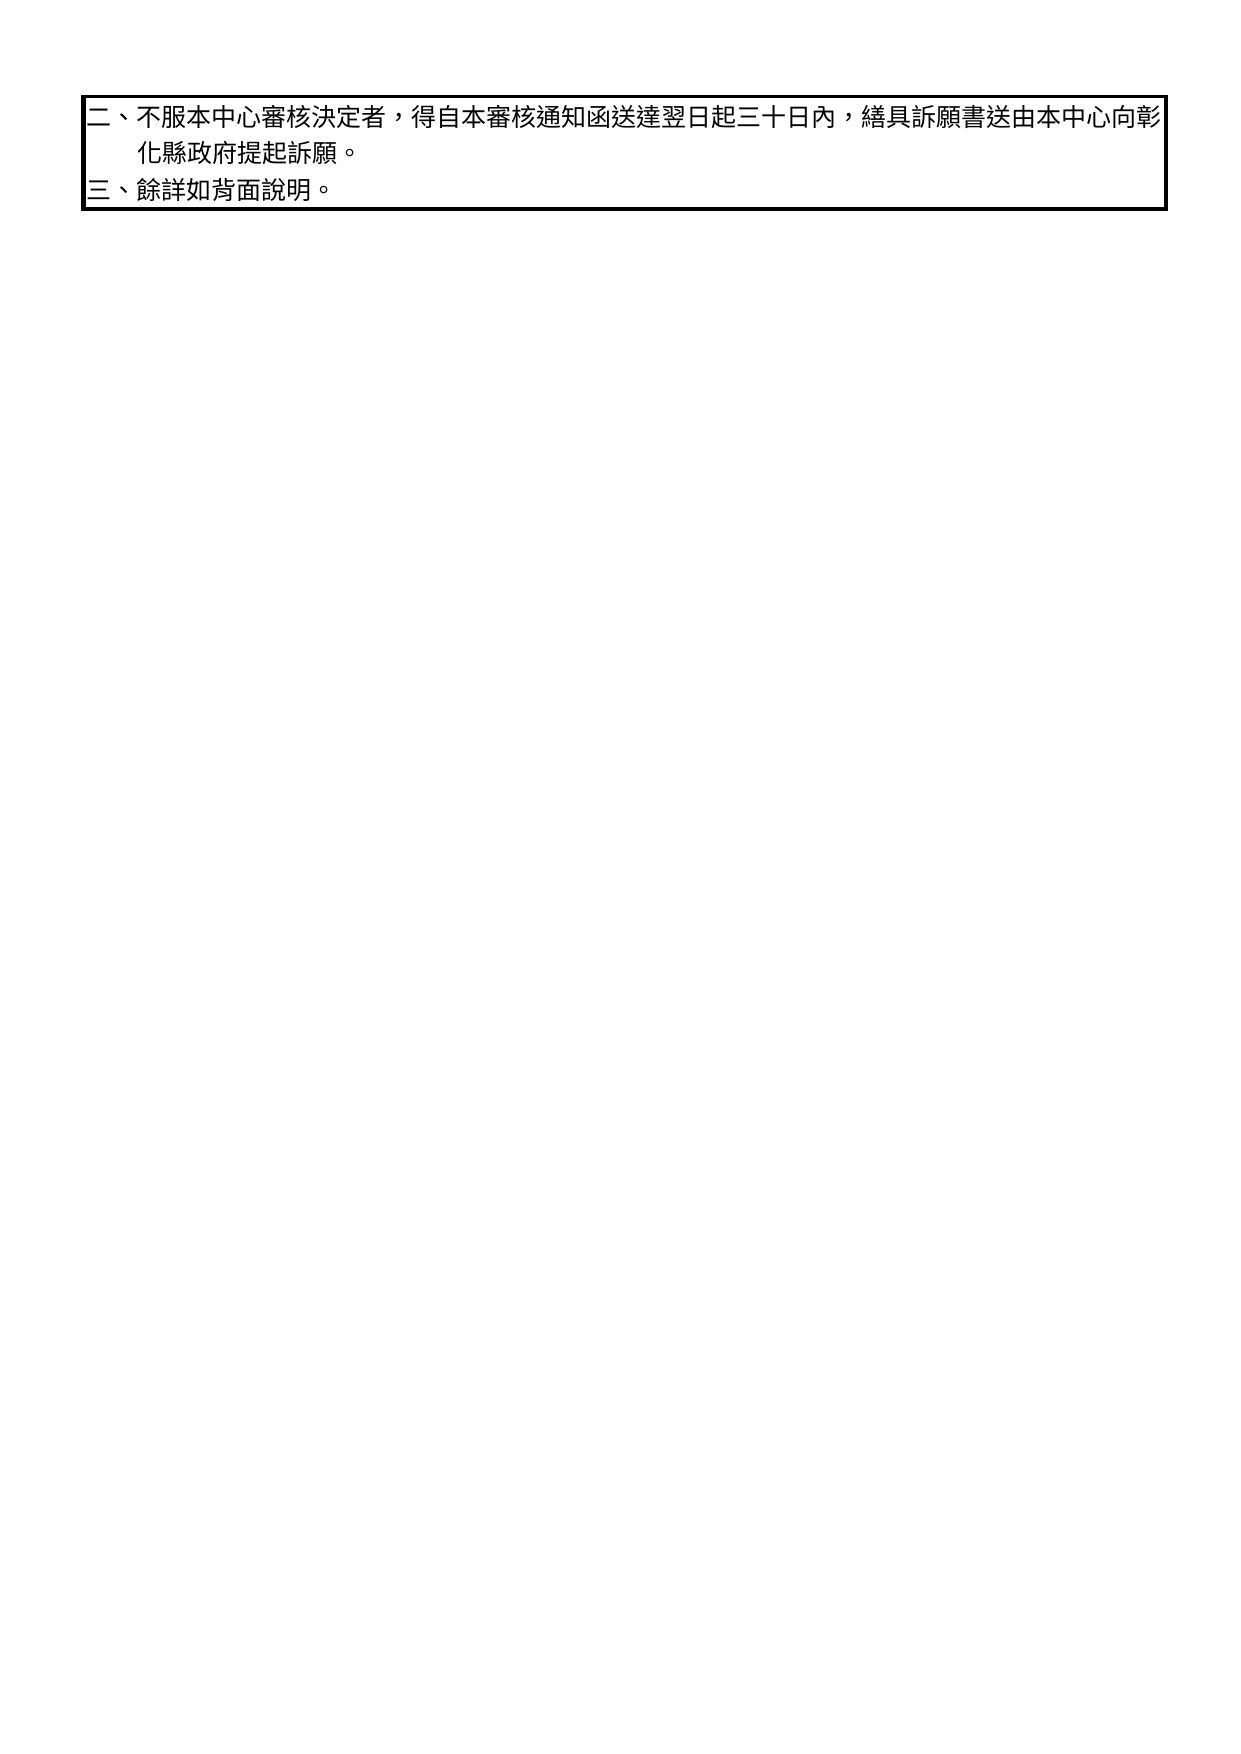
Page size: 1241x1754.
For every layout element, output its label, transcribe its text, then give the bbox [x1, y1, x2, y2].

table_cell 二、不服本中心審核決定者，得自本審核通知函送達翌日起三十日內，繕具訴願書送由本中心向彰化縣政府提起訴願。 三、餘詳如背面說明。 [86, 98, 1164, 206]
